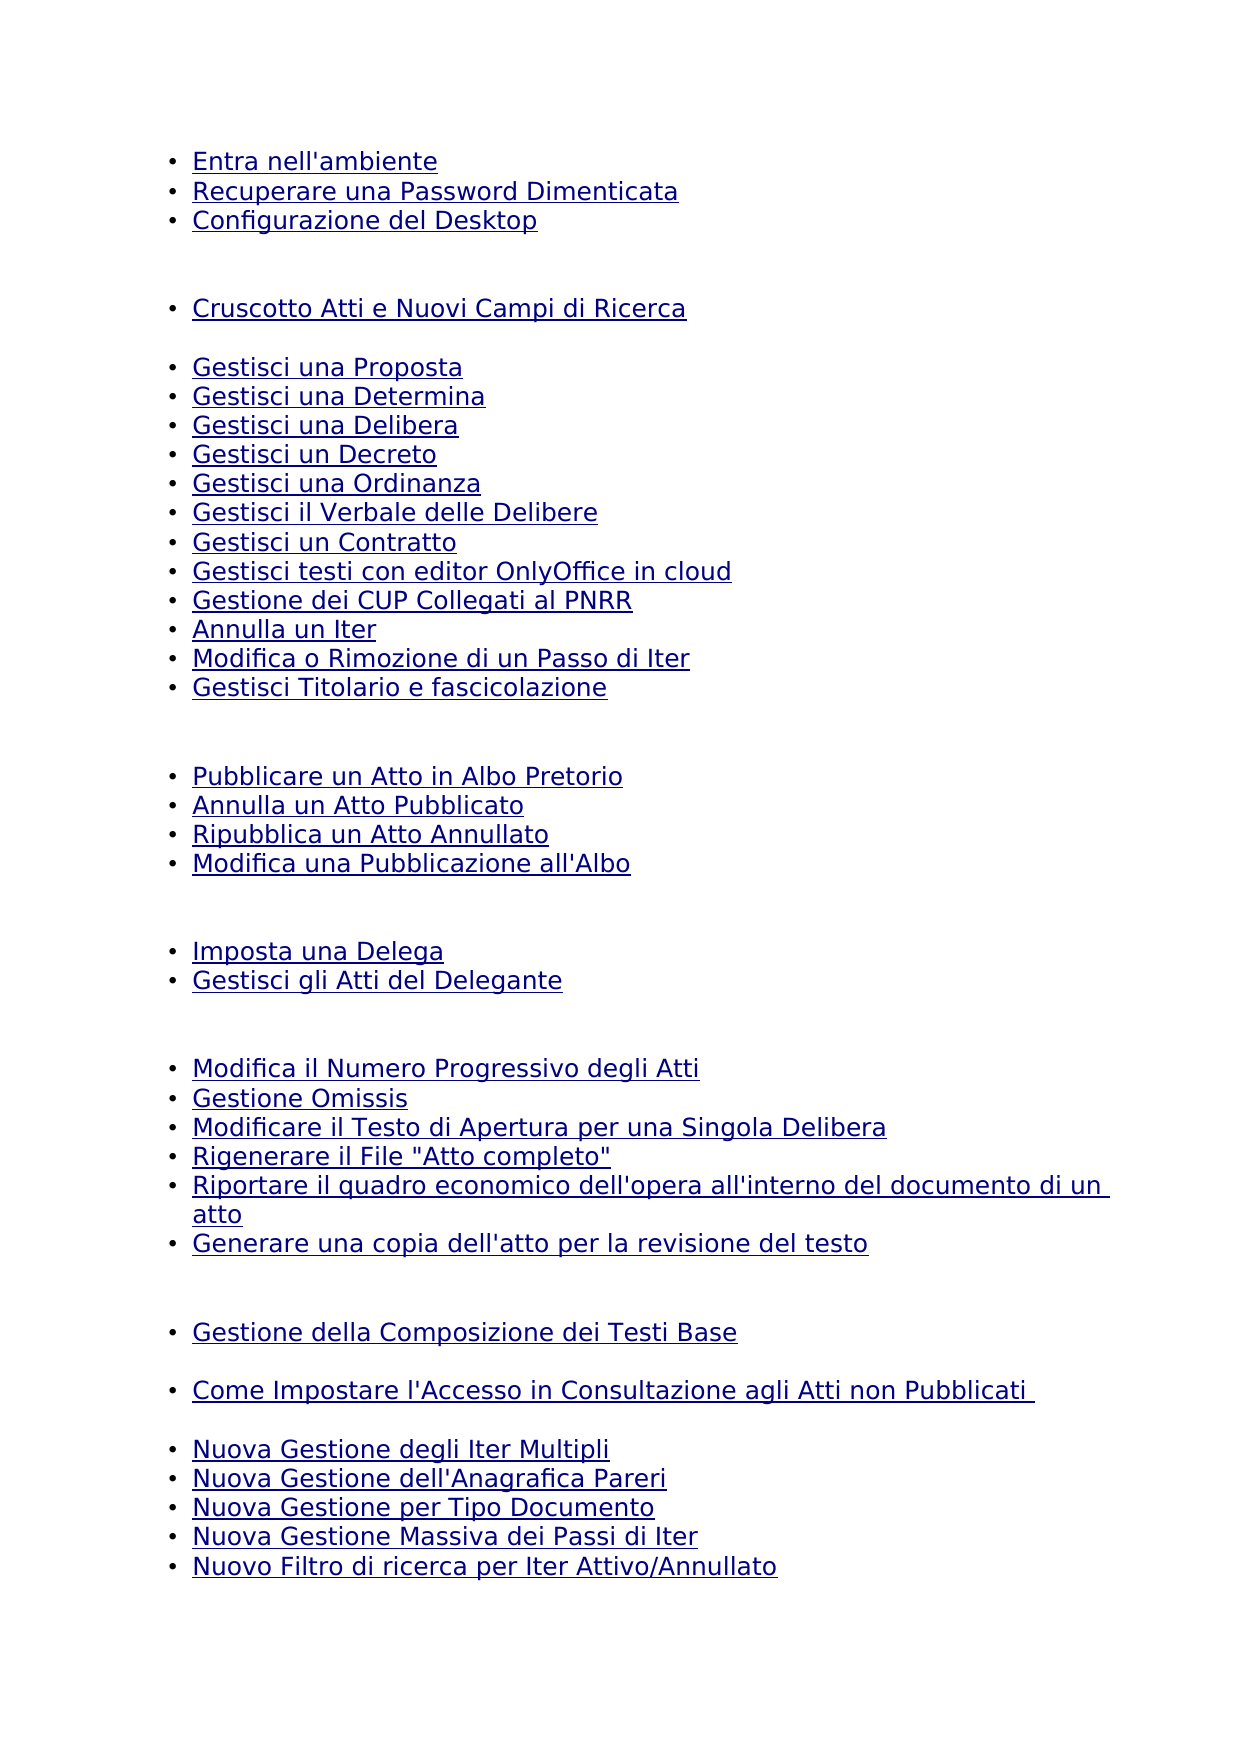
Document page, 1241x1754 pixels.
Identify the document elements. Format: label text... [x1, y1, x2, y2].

list Gestione della Composizione dei Testi Base [177, 1318, 1122, 1347]
list Annulla un Iter [177, 615, 1122, 644]
list Entra nell'ambiente [177, 148, 1122, 177]
list Recuperare una Password Dimenticata [177, 177, 1122, 206]
list Riportare il quadro economico dell'opera all'interno del documento di un atto [177, 1171, 1122, 1229]
list Gestisci testi con editor OnlyOffice in cloud [177, 557, 1122, 586]
list Modifica il Numero Progressivo degli Atti [177, 1054, 1122, 1084]
list Cruscotto Atti e Nuovi Campi di Ricerca [177, 294, 1122, 323]
list Gestisci un Contratto [177, 528, 1122, 557]
list Gestione dei CUP Collegati al PNRR [177, 586, 1122, 615]
list Annulla un Atto Pubblicato [177, 791, 1122, 820]
list Gestisci Titolario e fascicolazione [177, 673, 1122, 703]
list Gestisci gli Atti del Delegante [177, 966, 1122, 996]
list Nuovo Filtro di ricerca per Iter Attivo/Annullato [177, 1552, 1122, 1581]
list Nuova Gestione Massiva dei Passi di Iter [177, 1522, 1122, 1552]
list Nuova Gestione per Tipo Documento [177, 1493, 1122, 1522]
list Nuova Gestione dell'Anagrafica Pareri [177, 1464, 1122, 1493]
list Configurazione del Desktop [177, 206, 1122, 235]
list Gestione Omissis [177, 1084, 1122, 1113]
list Gestisci il Verbale delle Delibere [177, 498, 1122, 528]
list Ripubblica un Atto Annullato [177, 820, 1122, 849]
list Modifica o Rimozione di un Passo di Iter [177, 644, 1122, 673]
list Gestisci un Decreto [177, 440, 1122, 469]
list Rigenerare il File "Atto completo" [177, 1142, 1122, 1171]
list Nuova Gestione degli Iter Multipli [177, 1435, 1122, 1464]
list Generare una copia dell'atto per la revisione del testo [177, 1229, 1122, 1259]
list Gestisci una Delibera [177, 411, 1122, 440]
list Gestisci una Proposta [177, 353, 1122, 382]
list Come Impostare l'Accesso in Consultazione agli Atti non Pubblicati [177, 1376, 1122, 1406]
list Modificare il Testo di Apertura per una Singola Delibera [177, 1113, 1122, 1142]
list Imposta una Delega [177, 937, 1122, 966]
list Gestisci una Determina [177, 382, 1122, 411]
list Gestisci una Ordinanza [177, 469, 1122, 498]
list Modifica una Pubblicazione all'Albo [177, 849, 1122, 878]
list Pubblicare un Atto in Albo Pretorio [177, 762, 1122, 791]
